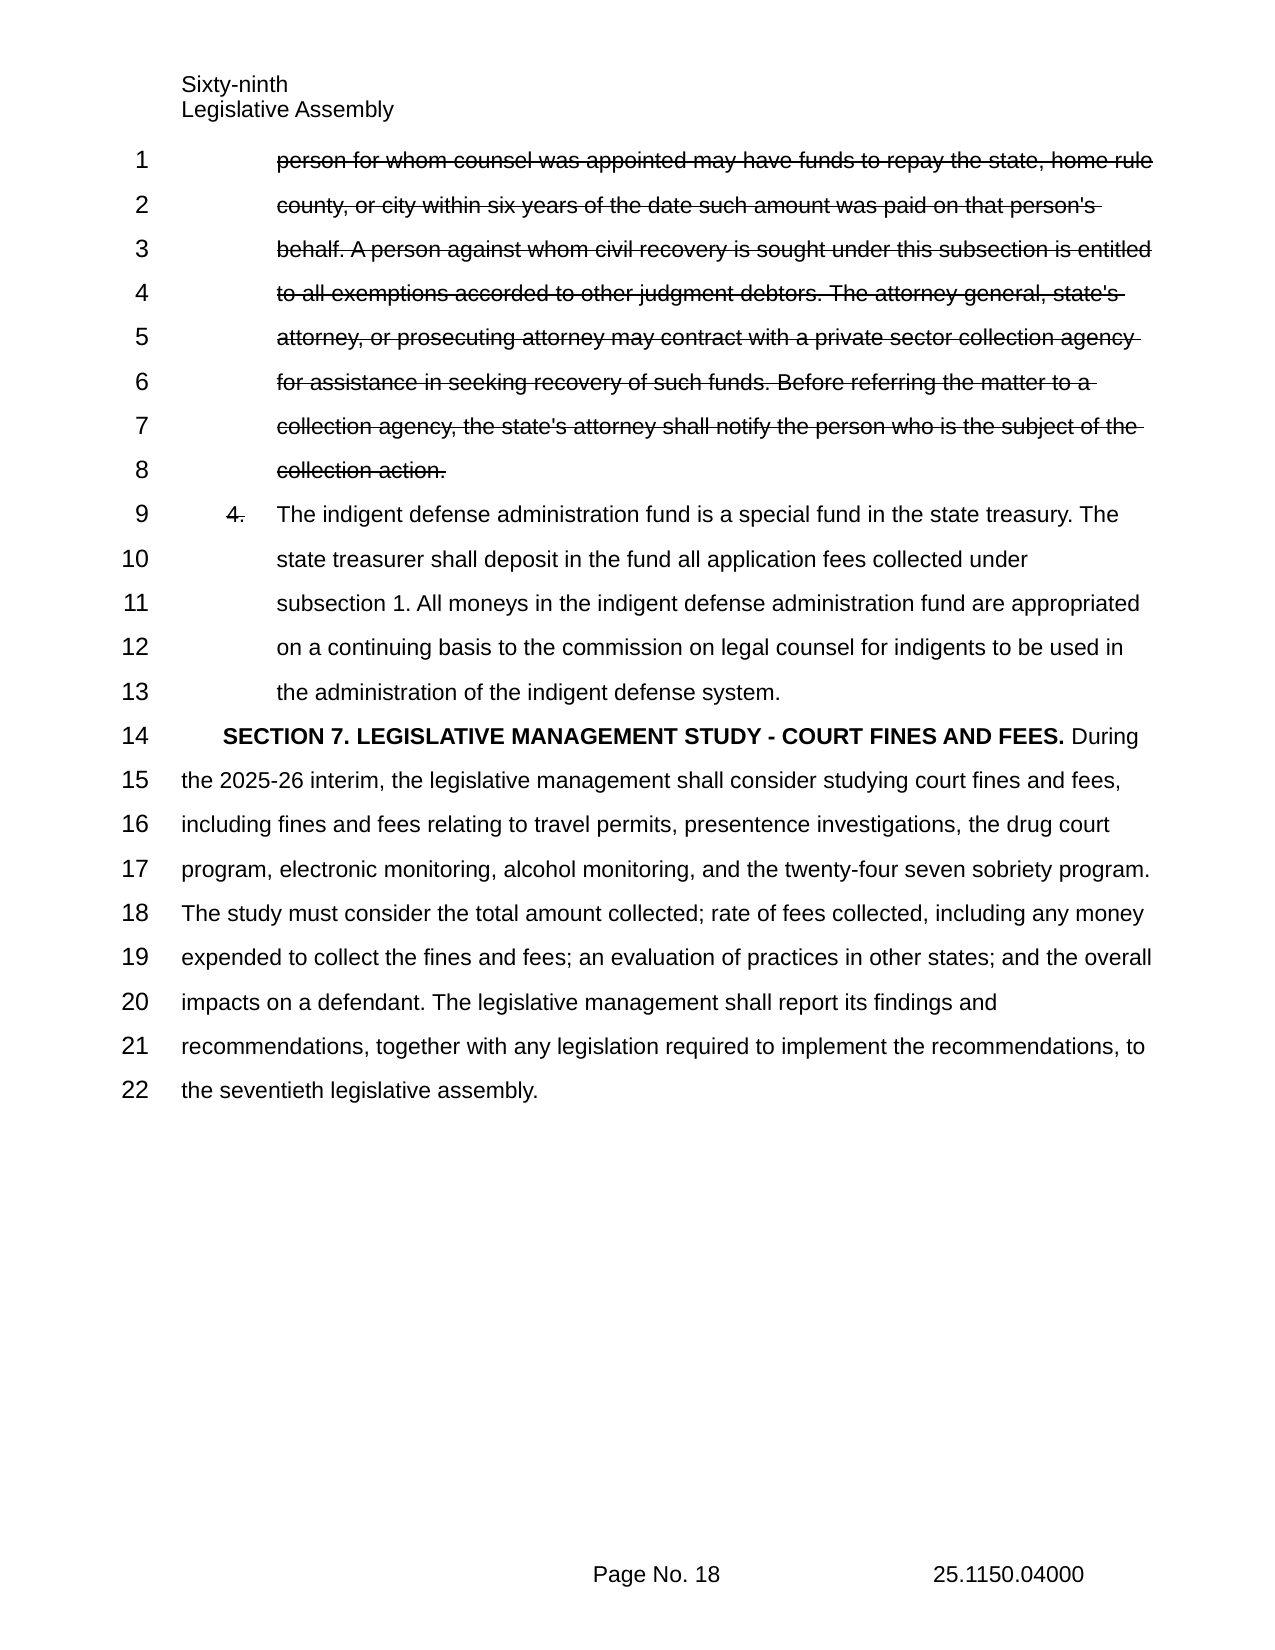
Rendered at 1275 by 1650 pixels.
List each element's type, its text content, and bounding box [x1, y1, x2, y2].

text person for whom counsel was appointed may have funds to repay the state, home rule county, or city within six years of the date such amount was paid on that person's behalf. A person against whom civil recovery is sought under this subsection is entitled to all exemptions accorded to other judgment debtors. The attorney general, state's attorney, or prosecuting attorney may contract with a private sector collection agency for assistance in seeking recovery of such funds. Before referring the matter to a collection agency, the state's attorney shall notify the person who is the subject of the collection action. [181, 133, 1154, 487]
text SECTION 7. LEGISLATIVE MANAGEMENT STUDY - COURT FINES AND FEES. During the 2025‑26 interim, the legislative management shall consider studying court fines and fees, including fines and fees relating to travel permits, presentence investigations, the drug court program, electronic monitoring, alcohol monitoring, and the twenty-four seven sobriety program. The study must consider the total amount collected; rate of fees collected, including any money expended to collect the fines and fees; an evaluation of practices in other states; and the overall impacts on a defendant. The legislative management shall report its findings and recommendations, together with any legislation required to implement the recommendations, to the seventieth legislative assembly. [181, 709, 1154, 1107]
text 4. The indigent defense administration fund is a special fund in the state treasury. The state treasurer shall deposit in the fund all application fees collected under subsection 1. All moneys in the indigent defense administration fund are appropriated on a continuing basis to the commission on legal counsel for indigents to be used in the administration of the indigent defense system. [181, 487, 1154, 709]
